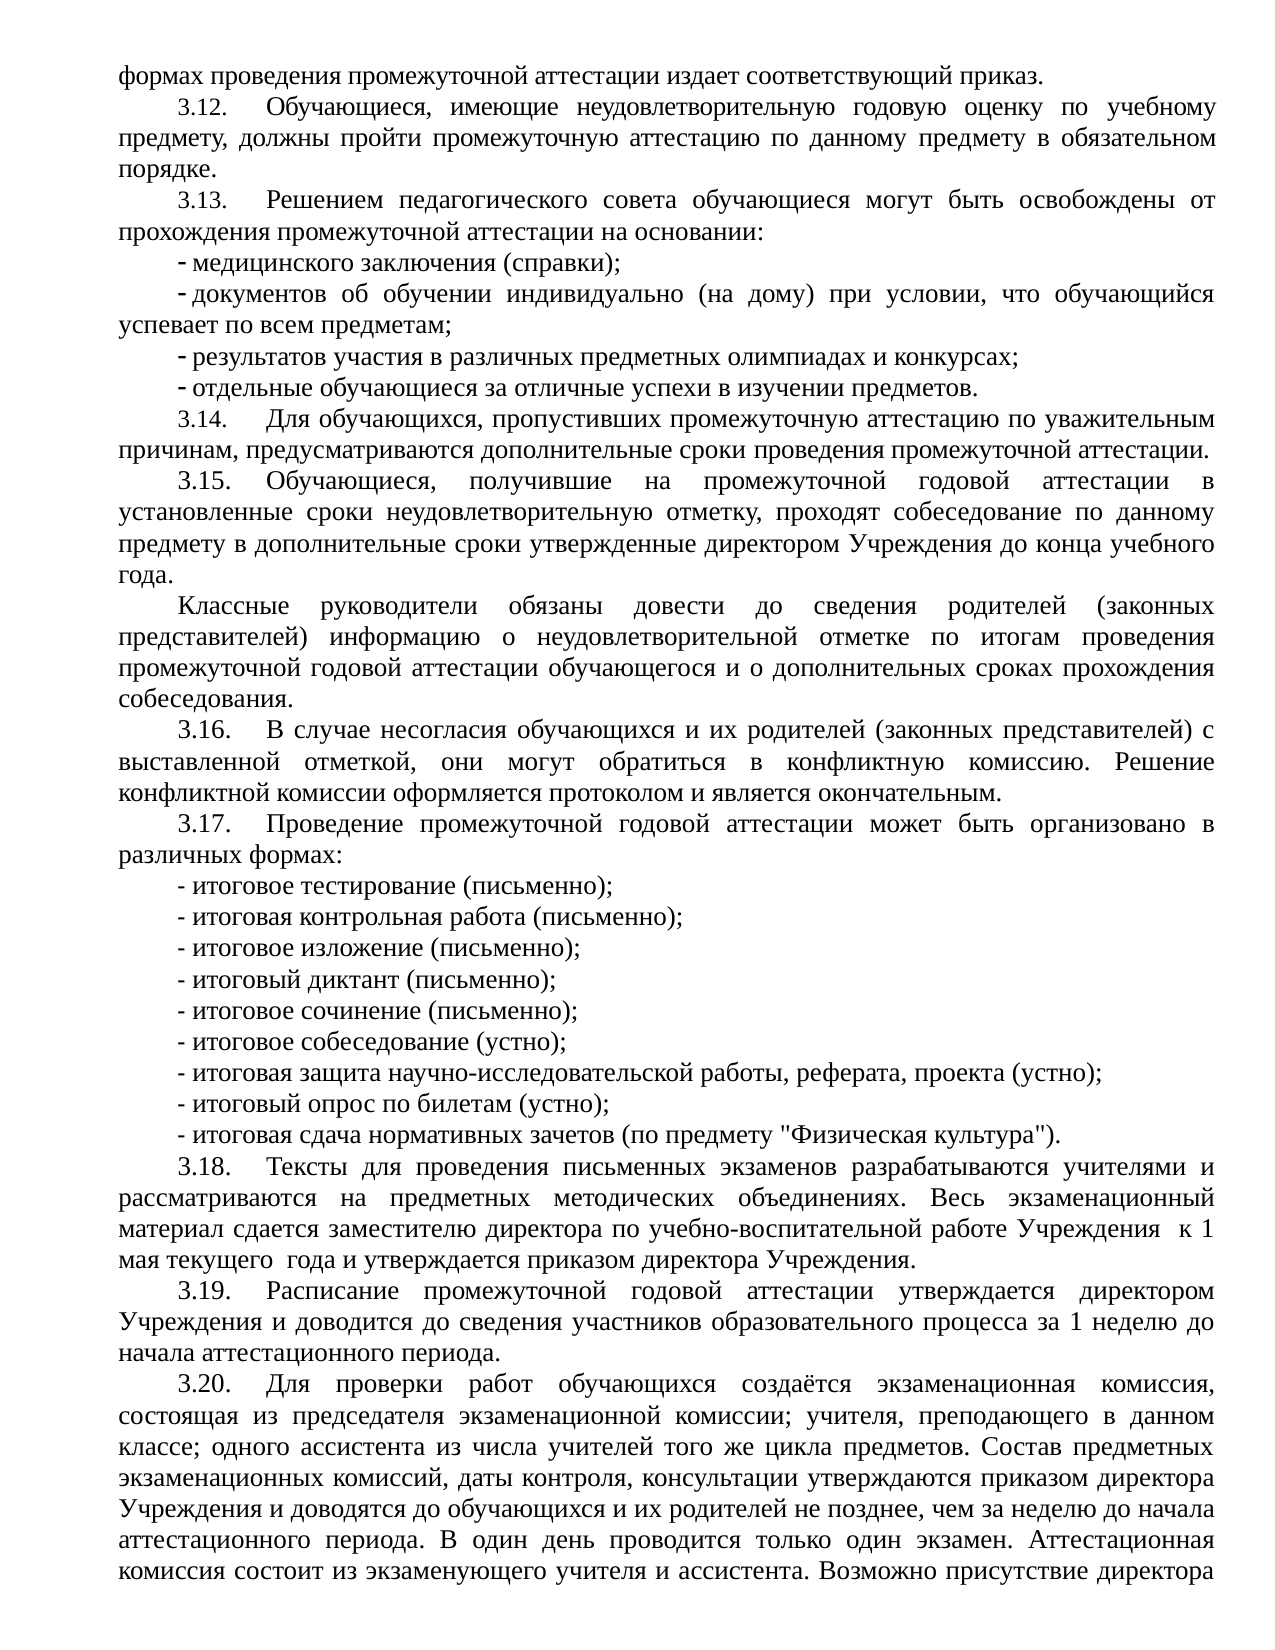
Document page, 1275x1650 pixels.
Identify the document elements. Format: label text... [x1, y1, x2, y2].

list Обучающиеся, имеющие неудовлетворительную годовую оценку по учебному предмету, должны пройти промежуточную аттестацию по данному предмету в обязательном порядке. [118, 90, 1217, 184]
list медицинского заключения (справки); [118, 246, 1216, 277]
list итоговое сочинение (письменно); [118, 994, 1216, 1025]
list Проведение промежуточной годовой аттестации может быть организовано в различных формах: [118, 807, 1216, 869]
list итоговое тестирование (письменно); [118, 869, 1216, 900]
list итоговый опрос по билетам (устно); [118, 1087, 1216, 1118]
list Для проверки работ обучающихся создаётся экзаменационная комиссия, состоящая из председателя экзаменационной комиссии; учителя, преподающего в данном классе; одного ассистента из числа учителей того же цикла предметов. Состав предметных экзаменационных комиссий, даты контроля, консультации утверждаются приказом директора Учреждения и доводятся до обучающихся и их родителей не позднее, чем за неделю до начала аттестационного периода. В один день проводится только один экзамен. Аттестационная комиссия состоит из экзаменующего учителя и ассистента. Возможно присутствие директора [118, 1368, 1216, 1586]
list итоговая сдача нормативных зачетов (по предмету "Физическая культура"). [118, 1118, 1216, 1149]
list Расписание промежуточной годовой аттестации утверждается директором Учреждения и доводится до сведения участников образовательного процесса за 1 неделю до начала аттестационного периода. [118, 1274, 1216, 1368]
text Классные руководители обязаны довести до сведения родителей (законных представителей) информацию о неудовлетворительной отметке по итогам проведения промежуточной годовой аттестации обучающегося и о дополнительных сроках прохождения собеседования. [118, 589, 1216, 713]
list Обучающиеся, получившие на промежуточной годовой аттестации в установленные сроки неудовлетворительную отметку, проходят собеседование по данному предмету в дополнительные сроки утвержденные директором Учреждения до конца учебного года. [118, 464, 1216, 589]
list Тексты для проведения письменных экзаменов разрабатываются учителями и рассматриваются на предметных методических объединениях. Весь экзаменационный материал сдается заместителю директора по учебно-воспитательной работе Учреждения к 1 мая текущего года и утверждается приказом директора Учреждения. [118, 1149, 1216, 1274]
list итоговая защита научно-исследовательской работы, реферата, проекта (устно); [118, 1056, 1216, 1087]
list итоговый диктант (письменно); [118, 963, 1216, 994]
list итоговое изложение (письменно); [118, 932, 1216, 963]
list В случае несогласия обучающихся и их родителей (законных представителей) с выставленной отметкой, они могут обратиться в конфликтную комиссию. Решение конфликтной комиссии оформляется протоколом и является окончательным. [118, 713, 1216, 807]
list отдельные обучающиеся за отличные успехи в изучении предметов. [118, 371, 1216, 402]
list формах проведения промежуточной аттестации издает соответствующий приказ. [118, 59, 1217, 90]
list итоговое собеседование (устно); [118, 1025, 1216, 1056]
list Решением педагогического совета обучающиеся могут быть освобождены от прохождения промежуточной аттестации на основании: [118, 184, 1217, 246]
list документов об обучении индивидуально (на дому) при условии, что обучающийся успевает по всем предметам; [118, 277, 1216, 339]
list результатов участия в различных предметных олимпиадах и конкурсах; [118, 339, 1216, 371]
list итоговая контрольная работа (письменно); [118, 900, 1216, 932]
list Для обучающихся, пропустивших промежуточную аттестацию по уважительным причинам, предусматриваются дополнительные сроки проведения промежуточной аттестации. [118, 402, 1217, 464]
